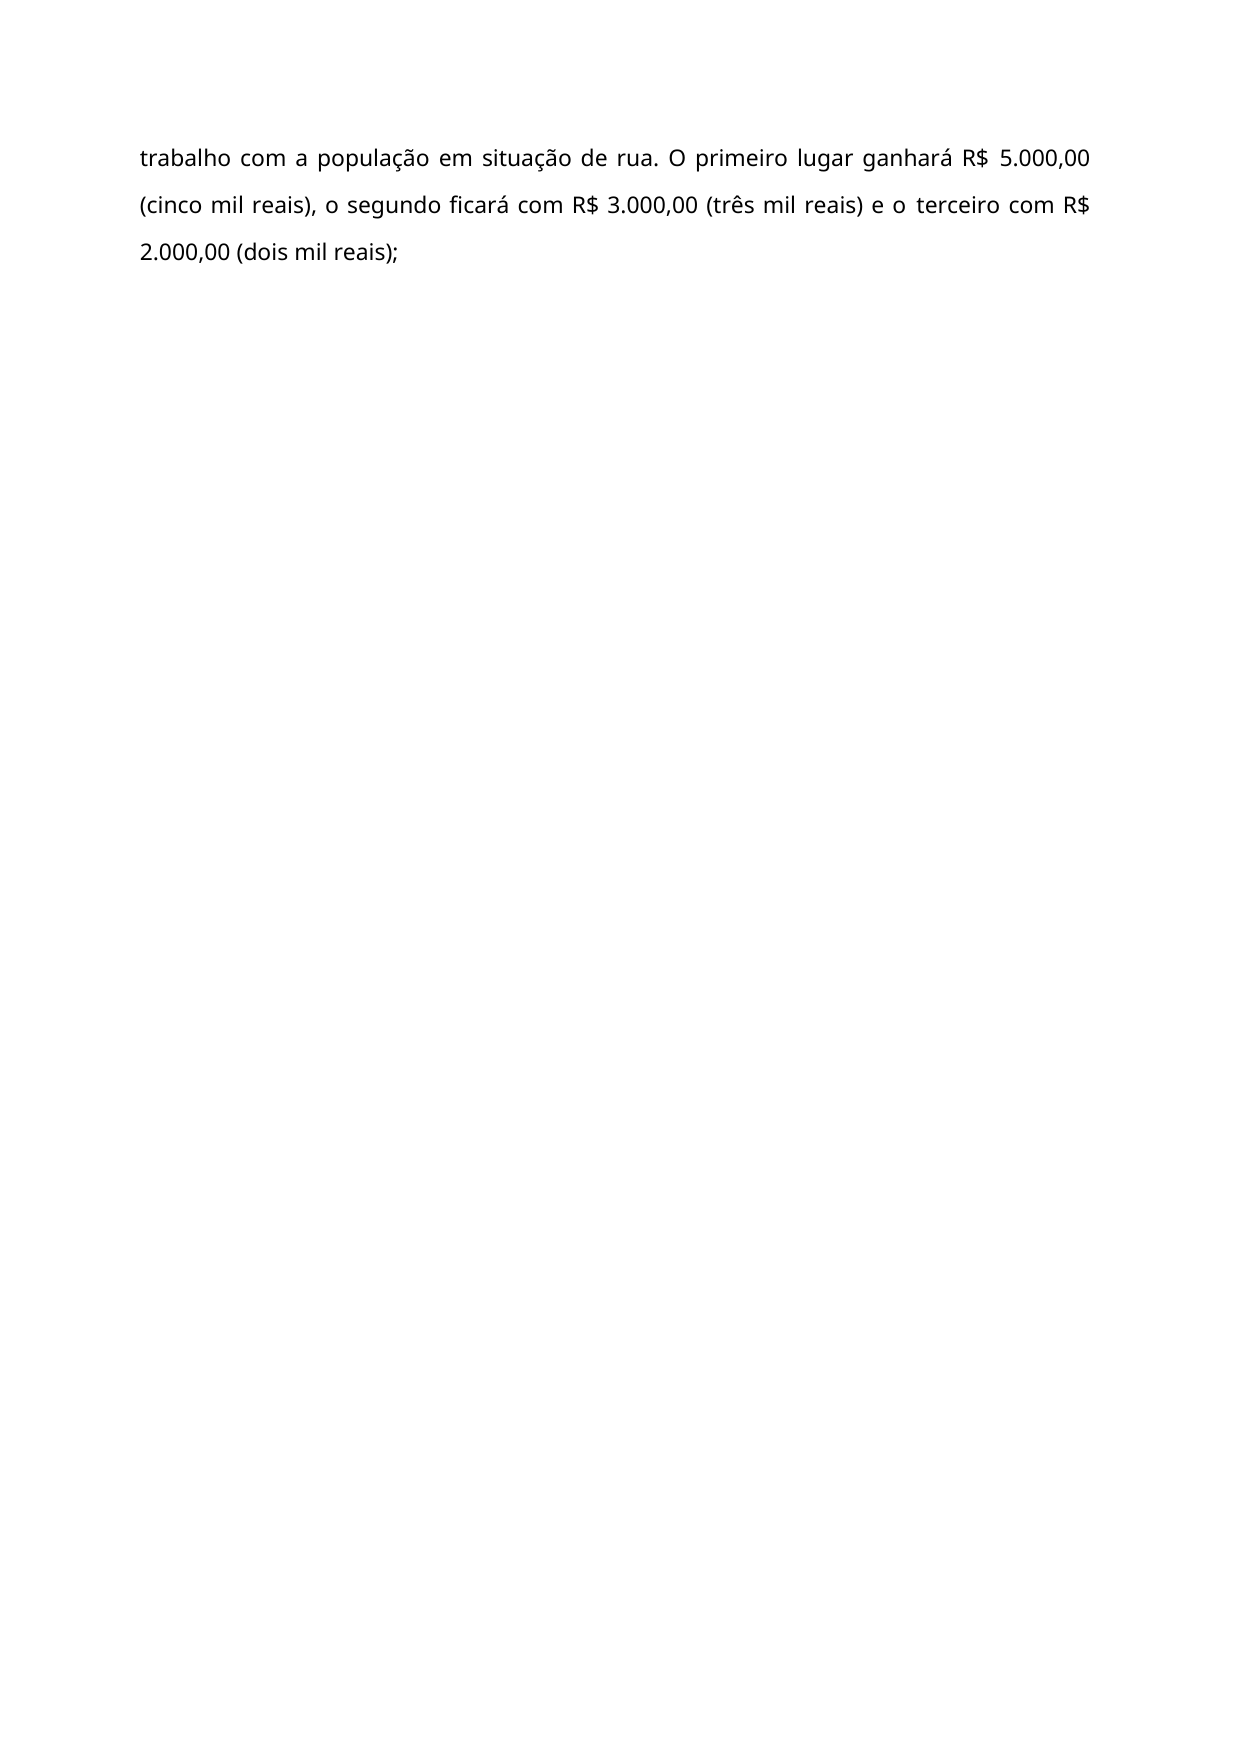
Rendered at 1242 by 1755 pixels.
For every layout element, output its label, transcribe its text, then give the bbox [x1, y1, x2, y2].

list trabalho com a população em situação de rua. O primeiro lugar ganhará R$ 5.000,00 (cinco mil reais), o segundo ficará com R$ 3.000,00 (três mil reais) e o terceiro com R$ 2.000,00 (dois mil reais); [139, 142, 1090, 267]
